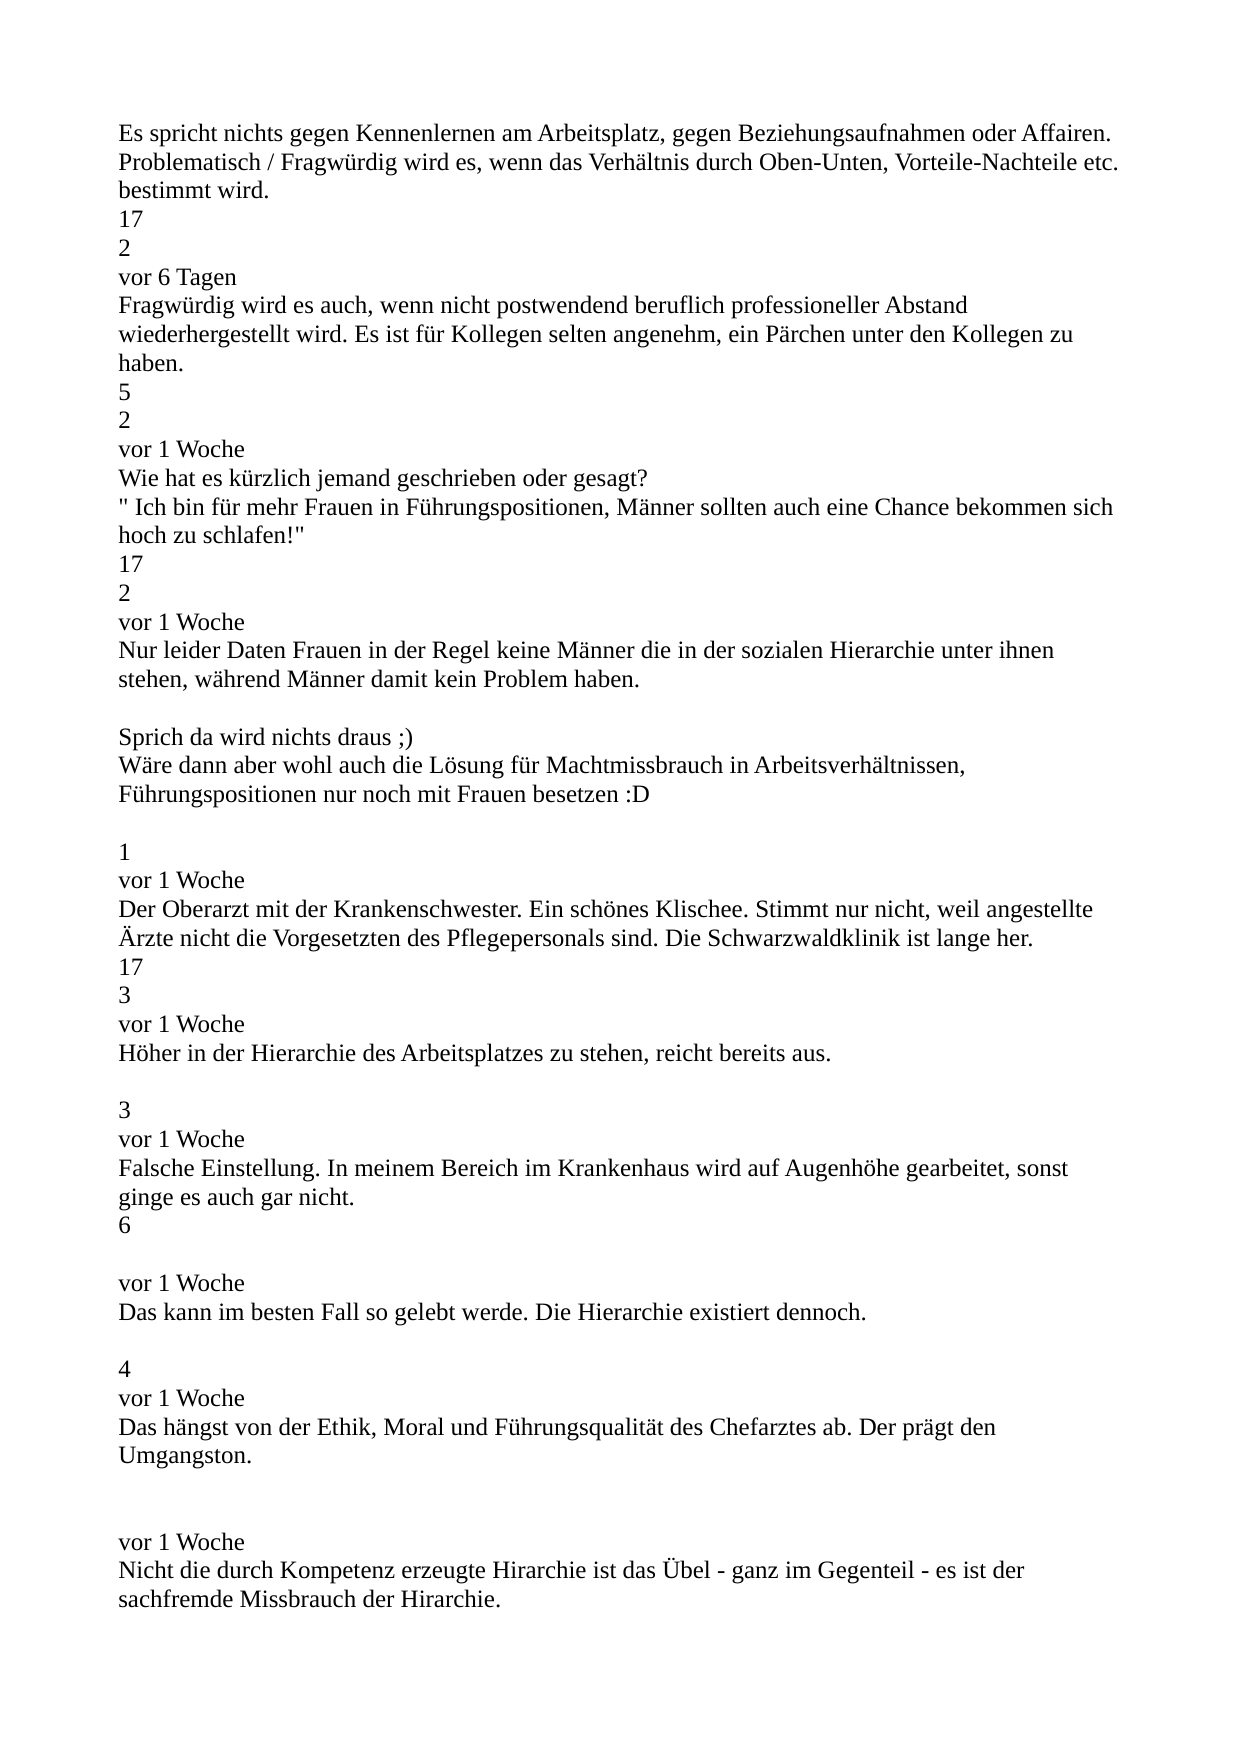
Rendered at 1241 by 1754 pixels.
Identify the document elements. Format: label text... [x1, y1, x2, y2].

text Wie hat es kürzlich jemand geschrieben oder gesagt? [118, 463, 1122, 492]
text 2 [118, 406, 1122, 434]
text vor 1 Woche [118, 1527, 1122, 1556]
text vor 1 Woche [118, 866, 1122, 894]
text vor 1 Woche [118, 434, 1122, 463]
text vor 1 Woche [118, 1268, 1122, 1297]
text Höher in der Hierarchie des Arbeitsplatzes zu stehen, reicht bereits aus. [118, 1038, 1122, 1067]
text vor 1 Woche [118, 1383, 1122, 1412]
text 5 [118, 377, 1122, 406]
text vor 1 Woche [118, 1124, 1122, 1153]
text 2 [118, 578, 1122, 607]
text Falsche Einstellung. In meinem Bereich im Krankenhaus wird auf Augenhöhe gearbeitet, sonst ginge es auch gar nicht. [118, 1153, 1122, 1211]
text " Ich bin für mehr Frauen in Führungspositionen, Männer sollten auch eine Chance bekommen sich hoch zu schlafen!" [118, 492, 1122, 549]
text Das hängst von der Ethik, Moral und Führungsqualität des Chefarztes ab. Der prägt den Umgangston. [118, 1412, 1122, 1469]
text vor 6 Tagen [118, 262, 1122, 291]
text Der Oberarzt mit der Krankenschwester. Ein schönes Klischee. Stimmt nur nicht, weil angestellte Ärzte nicht die Vorgesetzten des Pflegepersonals sind. Die Schwarzwaldklinik ist lange her. [118, 894, 1122, 952]
text 17 [118, 549, 1122, 578]
text Nicht die durch Kompetenz erzeugte Hirarchie ist das Übel - ganz im Gegenteil - es ist der sachfremde Missbrauch der Hirarchie. [118, 1556, 1122, 1613]
text Sprich da wird nichts draus ;) [118, 722, 1122, 751]
text Fragwürdig wird es auch, wenn nicht postwendend beruflich professioneller Abstand wiederhergestellt wird. Es ist für Kollegen selten angenehm, ein Pärchen unter den Kollegen zu haben. [118, 291, 1122, 377]
text Wäre dann aber wohl auch die Lösung für Machtmissbrauch in Arbeitsverhältnissen, Führungspositionen nur noch mit Frauen besetzen :D [118, 751, 1122, 808]
text Nur leider Daten Frauen in der Regel keine Männer die in der sozialen Hierarchie unter ihnen stehen, während Männer damit kein Problem haben. [118, 636, 1122, 693]
text vor 1 Woche [118, 607, 1122, 636]
text vor 1 Woche [118, 1009, 1122, 1038]
text Das kann im besten Fall so gelebt werde. Die Hierarchie existiert dennoch. [118, 1297, 1122, 1326]
text 2 [118, 233, 1122, 262]
text 6 [118, 1211, 1122, 1239]
text 17 [118, 952, 1122, 981]
text 3 [118, 981, 1122, 1009]
text 17 [118, 204, 1122, 233]
text 3 [118, 1096, 1122, 1124]
text 4 [118, 1354, 1122, 1383]
text Es spricht nichts gegen Kennenlernen am Arbeitsplatz, gegen Beziehungsaufnahmen oder Affairen. Problematisch / Fragwürdig wird es, wenn das Verhältnis durch Oben-Unten, Vorteile-Nachteile etc. bestimmt wird. [118, 118, 1122, 204]
text 1 [118, 837, 1122, 866]
